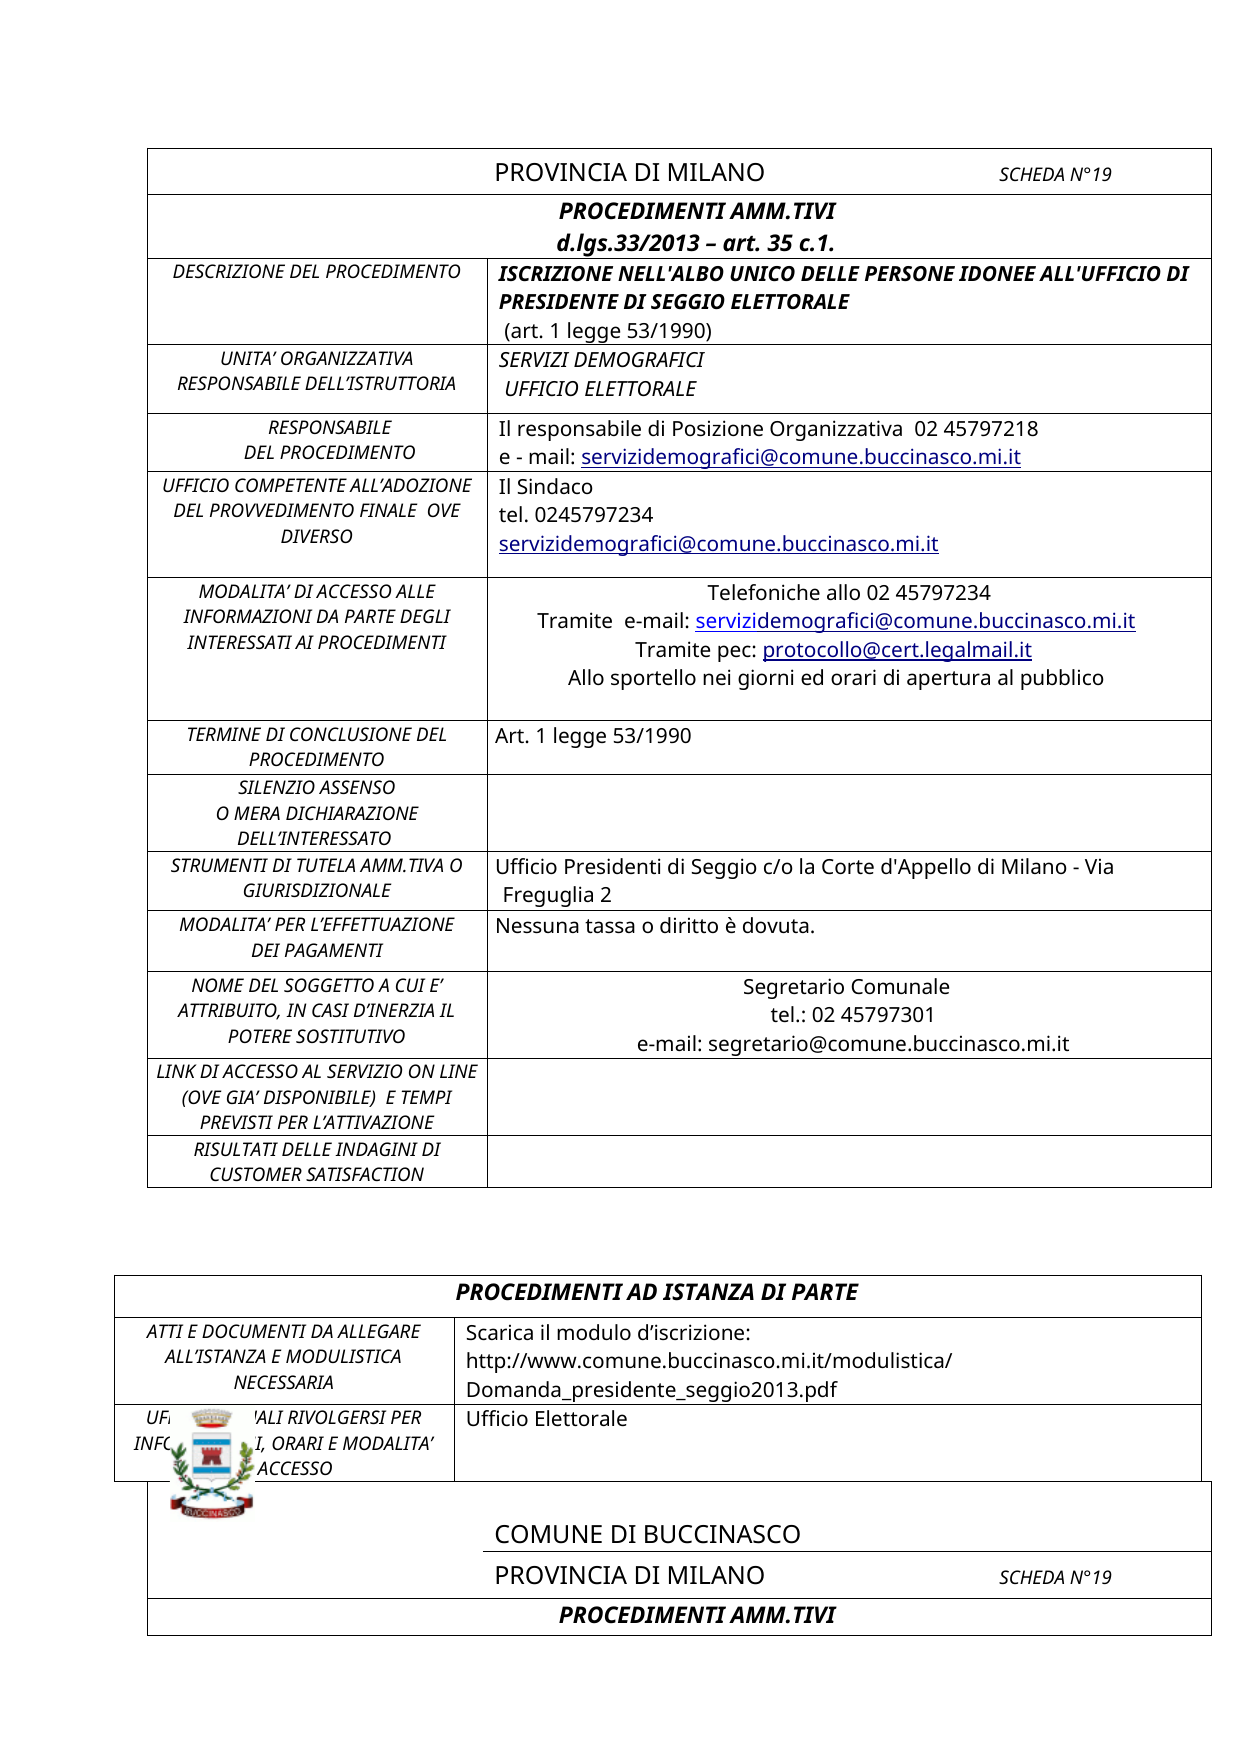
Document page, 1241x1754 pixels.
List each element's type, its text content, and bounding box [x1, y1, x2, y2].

table_cell SERVIZI DEMOGRAFICI UFFICIO ELETTORALE [488, 345, 1211, 413]
table_cell PROVINCIA DI MILANO SCHEDA N°19 [483, 149, 1211, 194]
table_cell UFFICI AI QUALI RIVOLGERSI PER INFORMAZIONI, ORARI E MODALITA’ DI ACCESSO [115, 1405, 169, 1481]
table_cell Segretario Comunale tel.: 02 45797301 e-mail: segretario@comune.buccinasco.mi.it [488, 972, 1211, 1057]
table_cell [115, 1482, 147, 1551]
table_cell COMUNE DI BUCCINASCO [483, 1482, 1211, 1551]
table_cell UNITA’ ORGANIZZATIVA RESPONSABILE DELL’ISTRUTTORIA [148, 345, 487, 413]
table_cell [115, 258, 147, 344]
table_cell Ufficio Presidenti di Seggio c/o la Corte d'Appello di Milano - Via Freguglia 2 [488, 852, 1211, 910]
table_cell [115, 148, 147, 194]
table_cell UFFICI AI QUALI RIVOLGERSI PER INFORMAZIONI, ORARI E MODALITA’ DI ACCESSO [255, 1405, 454, 1481]
table_cell [115, 1135, 147, 1187]
table_cell SILENZIO ASSENSO O MERA DICHIARAZIONE DELL’INTERESSATO [148, 775, 487, 851]
table_cell [1202, 1404, 1211, 1481]
table_cell UFFICIO COMPETENTE ALL’ADOZIONE DEL PROVVEDIMENTO FINALE OVE DIVERSO [148, 472, 487, 577]
table_cell DESCRIZIONE DEL PROCEDIMENTO [148, 259, 487, 344]
table_cell [115, 344, 147, 413]
table_header PROCEDIMENTI AD ISTANZA DI PARTE [115, 1276, 1201, 1317]
table_cell NOME DEL SOGGETTO A CUI E’ ATTRIBUITO, IN CASI D’INERZIA IL POTERE SOSTITUTIVO [148, 972, 487, 1057]
table_cell [115, 413, 147, 471]
table_cell [115, 1058, 147, 1135]
table_cell PROCEDIMENTI AMM.TIVI [148, 1599, 1211, 1635]
table_cell STRUMENTI DI TUTELA AMM.TIVA O GIURISDIZIONALE [148, 852, 487, 910]
table_cell [488, 1136, 1211, 1187]
table_cell [115, 971, 147, 1057]
table_cell PROVINCIA DI MILANO SCHEDA N°19 [483, 1552, 1211, 1598]
table_cell RISULTATI DELLE INDAGINI DI CUSTOMER SATISFACTION [148, 1136, 487, 1187]
table_cell MODALITA’ PER L’EFFETTUAZIONE DEI PAGAMENTI [148, 911, 487, 971]
table_cell [115, 194, 147, 258]
table_cell ISCRIZIONE NELL'ALBO UNICO DELLE PERSONE IDONEE ALL'UFFICIO DI PRESIDENTE DI SEGGIO ELETTORALE (art. 1 legge 53/1990) [488, 259, 1211, 344]
table_cell TERMINE DI CONCLUSIONE DEL PROCEDIMENTO [148, 721, 487, 773]
table_cell [115, 577, 147, 720]
table_cell Il responsabile di Posizione Organizzativa 02 45797218 e - mail: servizidemografici@comune.buccinasco.mi.it [488, 414, 1211, 471]
table_cell Nessuna tassa o diritto è dovuta. [488, 911, 1211, 971]
table_header [1202, 1275, 1211, 1317]
table_cell [148, 149, 483, 194]
table_cell [148, 1482, 483, 1598]
table_cell Il Sindaco tel. 0245797234 servizidemografici@comune.buccinasco.mi.it [488, 472, 1211, 577]
table_cell [115, 1598, 147, 1635]
table_cell Ufficio Elettorale [455, 1405, 1201, 1481]
table_cell MODALITA’ DI ACCESSO ALLE INFORMAZIONI DA PARTE DEGLI INTERESSATI AI PROCEDIMENTI [148, 578, 487, 720]
table_cell [115, 851, 147, 910]
table_cell LINK DI ACCESSO AL SERVIZIO ON LINE (OVE GIA’ DISPONIBILE) E TEMPI PREVISTI PER L’ATTIVAZIONE [148, 1059, 487, 1135]
table_cell [115, 1551, 147, 1598]
table_cell Scarica il modulo d’iscrizione: http://www.comune.buccinasco.mi.it/modulistica/Domanda_presidente_seggio2013.pdf [455, 1318, 1201, 1403]
table_cell [1202, 1317, 1211, 1403]
table_cell [115, 471, 147, 577]
table_cell Telefoniche allo 02 45797234 Tramite e-mail: servizidemografici@comune.buccinasco.mi.it Tramite pec: protocollo@cert.legalmail.it Allo sportello nei giorni ed orari di apertura al pubblico [488, 578, 1211, 720]
table_cell ATTI E DOCUMENTI DA ALLEGARE ALL’ISTANZA E MODULISTICA NECESSARIA [115, 1318, 454, 1403]
table_cell PROCEDIMENTI AMM.TIVI d.lgs.33/2013 – art. 35 c.1. [148, 195, 1211, 258]
table_cell RESPONSABILE DEL PROCEDIMENTO [148, 414, 487, 471]
table_cell [115, 910, 147, 971]
table_cell [488, 775, 1211, 851]
table_cell [115, 720, 147, 773]
table_cell [488, 1059, 1211, 1135]
table_cell [115, 774, 147, 851]
table_cell Art. 1 legge 53/1990 [488, 721, 1211, 773]
